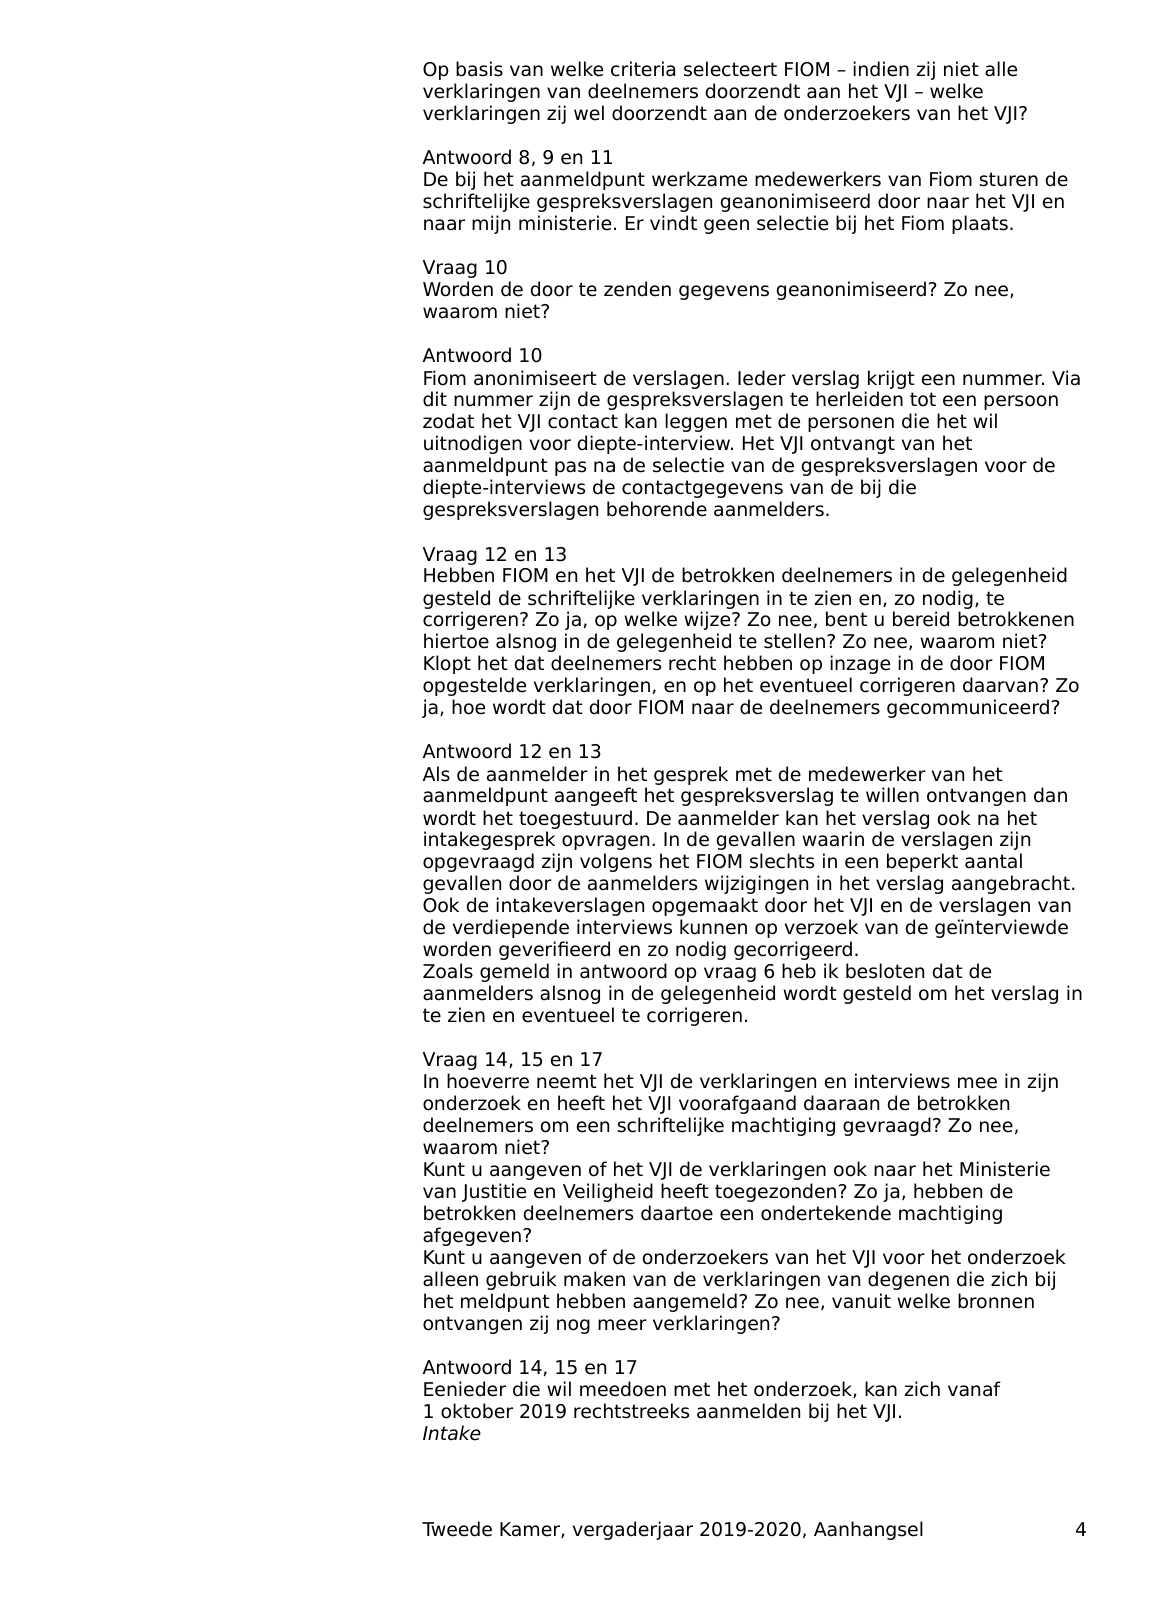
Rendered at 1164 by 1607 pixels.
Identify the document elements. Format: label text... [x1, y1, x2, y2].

text In hoeverre neemt het VJI de verklaringen en interviews mee in zijn onderzoek en heeft het VJI voorafgaand daaraan de betrokken deelnemers om een schriftelijke machtiging gevraagd? Zo nee, waarom niet? [422, 1071, 1087, 1159]
text Zoals gemeld in antwoord op vraag 6 heb ik besloten dat de aanmelders alsnog in de gelegenheid wordt gesteld om het verslag in te zien en eventueel te corrigeren. [422, 961, 1087, 1027]
text Intake [422, 1423, 1087, 1445]
text Antwoord 12 en 13 [422, 741, 1087, 763]
text Hebben FIOM en het VJI de betrokken deelnemers in de gelegenheid gesteld de schriftelijke verklaringen in te zien en, zo nodig, te corrigeren? Zo ja, op welke wijze? Zo nee, bent u bereid betrokkenen hiertoe alsnog in de gelegenheid te stellen? Zo nee, waarom niet? [422, 565, 1087, 653]
text Kunt u aangeven of het VJI de verklaringen ook naar het Ministerie van Justitie en Veiligheid heeft toegezonden? Zo ja, hebben de betrokken deelnemers daartoe een ondertekende machtiging afgegeven? [422, 1159, 1087, 1247]
text Kunt u aangeven of de onderzoekers van het VJI voor het onderzoek alleen gebruik maken van de verklaringen van degenen die zich bij het meldpunt hebben aangemeld? Zo nee, vanuit welke bronnen ontvangen zij nog meer verklaringen? [422, 1247, 1087, 1335]
text Antwoord 10 [422, 345, 1087, 367]
text Ook de intakeverslagen opgemaakt door het VJI en de verslagen van de verdiepende interviews kunnen op verzoek van de geïnterviewde worden geverifieerd en zo nodig gecorrigeerd. [422, 895, 1087, 961]
text Eenieder die wil meedoen met het onderzoek, kan zich vanaf 1 oktober 2019 rechtstreeks aanmelden bij het VJI. [422, 1379, 1087, 1423]
text Vraag 12 en 13 [422, 543, 1087, 565]
text Antwoord 8, 9 en 11 [422, 147, 1087, 169]
text Fiom anonimiseert de verslagen. Ieder verslag krijgt een nummer. Via dit nummer zijn de gespreksverslagen te herleiden tot een persoon zodat het VJI contact kan leggen met de personen die het wil uitnodigen voor diepte-interview. Het VJI ontvangt van het aanmeldpunt pas na de selectie van de gespreksverslagen voor de diepte-interviews de contactgegevens van de bij die gespreksverslagen behorende aanmelders. [422, 367, 1087, 521]
text Klopt het dat deelnemers recht hebben op inzage in de door FIOM opgestelde verklaringen, en op het eventueel corrigeren daarvan? Zo ja, hoe wordt dat door FIOM naar de deelnemers gecommuniceerd? [422, 653, 1087, 719]
text De bij het aanmeldpunt werkzame medewerkers van Fiom sturen de schriftelijke gespreksverslagen geanonimiseerd door naar het VJI en naar mijn ministerie. Er vindt geen selectie bij het Fiom plaats. [422, 169, 1087, 235]
text Vraag 14, 15 en 17 [422, 1049, 1087, 1071]
text Op basis van welke criteria selecteert FIOM – indien zij niet alle verklaringen van deelnemers doorzendt aan het VJI – welke verklaringen zij wel doorzendt aan de onderzoekers van het VJI? [422, 59, 1087, 125]
text Worden de door te zenden gegevens geanonimiseerd? Zo nee, waarom niet? [422, 279, 1087, 323]
text Als de aanmelder in het gesprek met de medewerker van het aanmeldpunt aangeeft het gespreksverslag te willen ontvangen dan wordt het toegestuurd. De aanmelder kan het verslag ook na het intakegesprek opvragen. In de gevallen waarin de verslagen zijn opgevraagd zijn volgens het FIOM slechts in een beperkt aantal gevallen door de aanmelders wijzigingen in het verslag aangebracht. [422, 763, 1087, 895]
text Antwoord 14, 15 en 17 [422, 1357, 1087, 1379]
text Vraag 10 [422, 257, 1087, 279]
